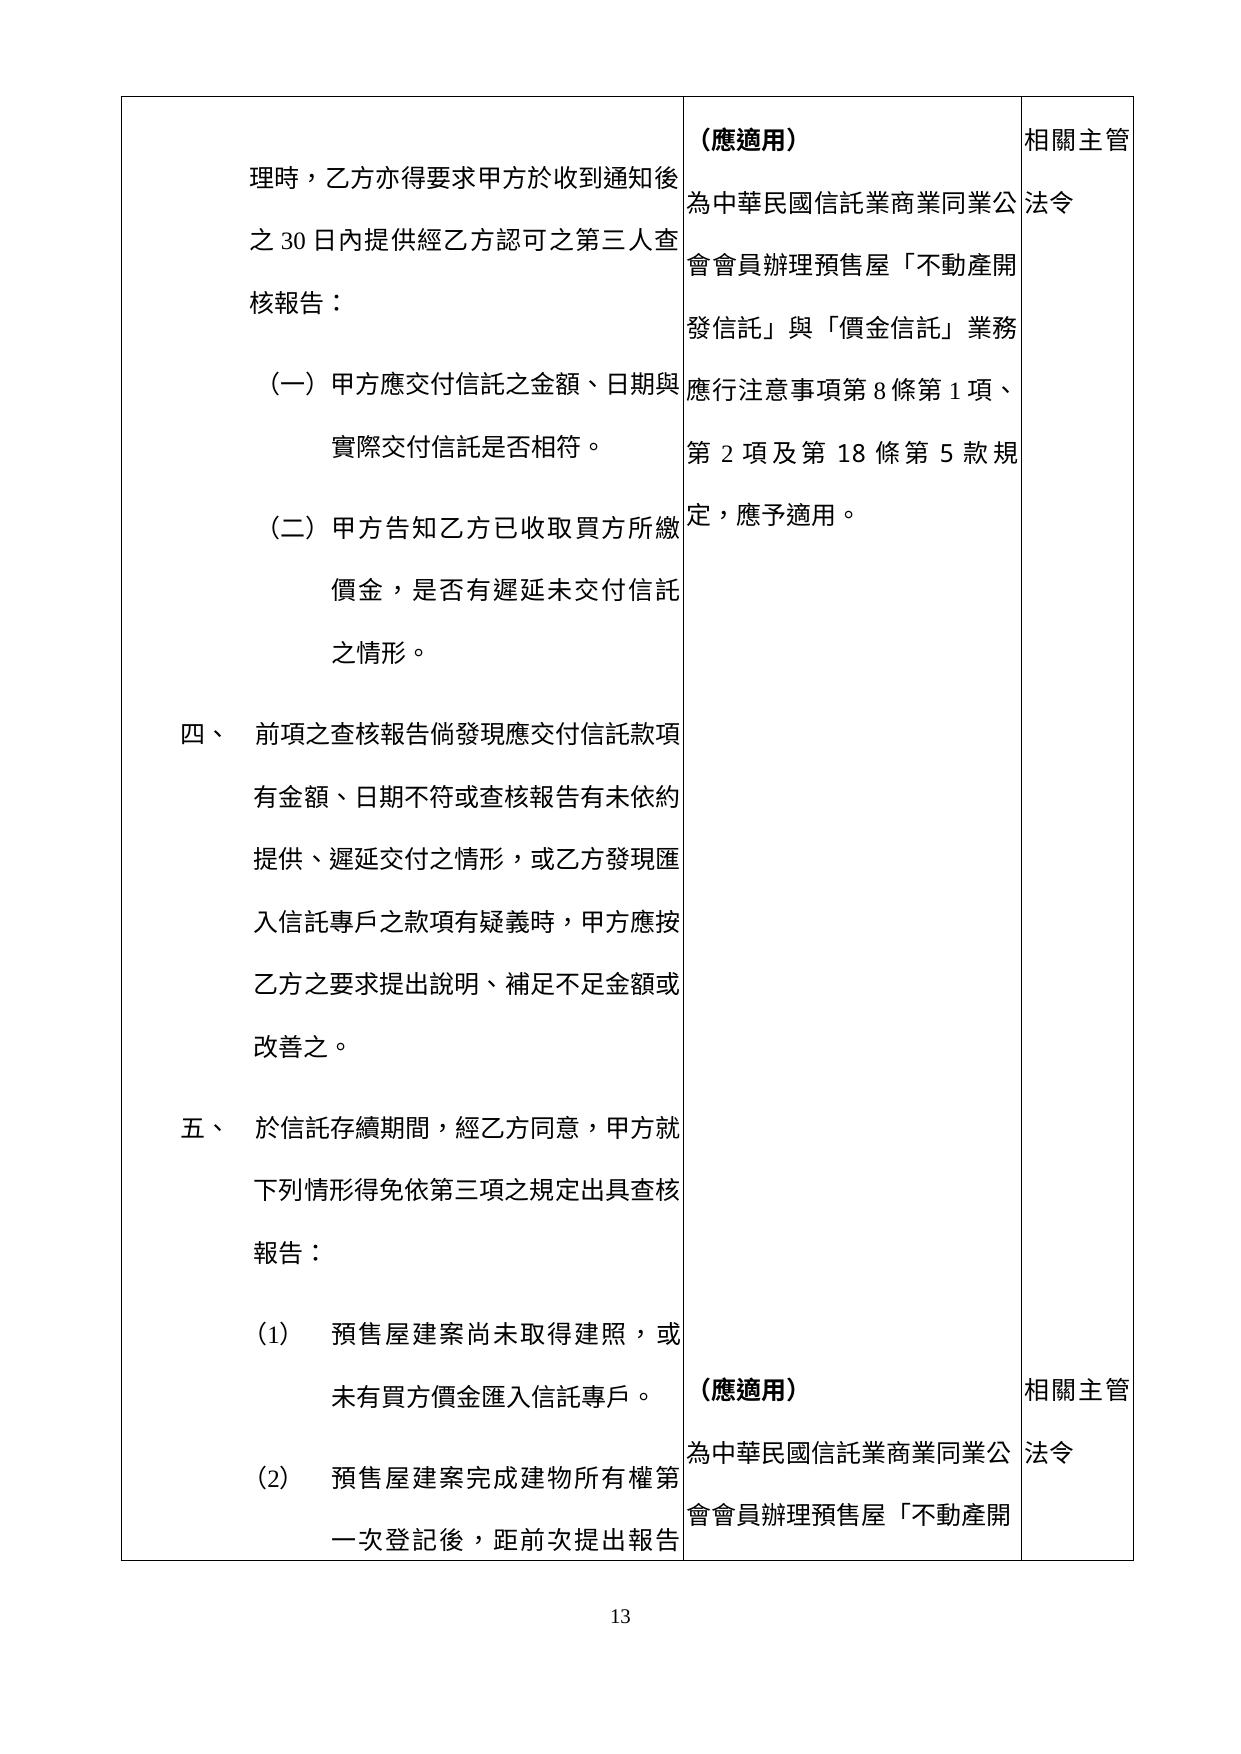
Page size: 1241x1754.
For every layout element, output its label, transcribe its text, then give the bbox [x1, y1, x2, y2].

table_cell （應適用） 為中華民國信託業商業同業公會會員辦理預售屋「不動產開發信託」與「價金信託」業務應行注意事項第8條第1項、第2項及第18條第5款規定，應予適用。 （應適用） 為中華民國信託業商業同業公會會員辦理預售屋「不動產開 [684, 97, 1021, 1560]
table_cell 第八條 委託人之義務與責任 甲方聲明並擔保如下： （一）甲方係依中華民國法律設立（認許）且現仍合法存續之公司。 （二） 甲方已完成為簽署本契約所必要之公司內部程序，且甲方及代表或代理甲方簽署或履行本契約之自然人已取得為簽訂及履行本契約所需之一切授權、許可與核准。 （三） 甲方簽訂及履行本契約並未違反任何法令、政府命令、甲方之公司章程或甲方與第三人所簽訂之任何契約、協議、聲明、承諾、約定或其他義務。 甲方應提供本契約之影本予買方，並應提供買賣契約之範本、影本或以電子檔案方式予乙方留底備查。 信託存續期間，甲方應就下列事項，每○個月提供經_______查核及至少每年提供經會計師查核簽認之報告，其查核內容至少應包含下列事項；如甲方有財務情況異常，或有甲方債權人向法院聲請對甲方就其於信託契約下信託受益權進行強制執行而甲方未能妥善處理時，乙方亦得要求甲方於收到通知後之30日內提供經乙方認可之第三人查核報告： （一）甲方應交付信託之金額、日期與實際交付信託是否相符。 （二） 甲方告知乙方已收取買方所繳價金，是否有遲延未交付信託之情形。 四、 前項之查核報告倘發現應交付信託款項有金額、日期不符或查核報告有未依約提供、遲延交付之情形，或乙方發現匯入信託專戶之款項有疑義時，甲方應按乙方之要求提出說明、補足不足金額或改善之。 五、 於信託存續期間，經乙方同意，甲方就下列情形得免依第三項之規定出具查核報告： 預售屋建案尚未取得建照，或未有買方價金匯入信託專戶。 預售屋建案完成建物所有權第一次登記後，距前次提出報告時僅餘畸零月數，則就該畸零月數部分不適用之。 預售屋建案完成建物所有權第一次登記後，信託目的已達成，甲方仍繼續辦理銷售，尚未終止信託契約並返還信託財產之情形。 信託目的確定不能完成時，並經甲方出具聲明書；或甲方已有明確事證足證信託目的確定不能完成時。 甲方對於本專案預售屋買賣交易應有適當之防制措施，並應以下列方式控管： （一） 買賣契約應有編號，由甲方自行登錄及控管，並提供契約編號簿冊及載明買方資料予乙方。乙方得派員或委託 定期或不定期查核。 （二）影印、縮影照像或以電子檔案方式留存買方之各項證件。 甲方應將下列事項於買賣契約或其附件中訂明並告知買方(包括後續買賣契約之受讓人)： （一）價金信託之信託目的係在將買方所繳價金依信託契約之約定專款專用，不具有「完工保證」或「價金返還保證」等之功能。買方就買賣契約之任何請求，應由甲方負最終履約責任。 （二） 為保障買方權益及配合乙方建置查詢網頁，甲方應告知且徵取買方書面同意將其個人資料及買賣契約資料提供予乙方，並同意乙方於信託契約相關之特定目的範圍內，得為蒐集、處理、利用及揭露。但除法令、中華民國信託業商業同業公會會員辦理預售屋「不動產開發信託」與「價金信託」業務應行注意事項或信託契約約定應予公開或揭露者外，乙方應負保密之責任。 （三）買方所繳價金，除直接匯(存)入信託專戶者外，甲方至遲應於收訖該筆價金之次一營業日交付信託。但不論前述任一方式，其信託關係僅存在於乙方與甲方，並非存在於乙方與買方，買方所繳價金於甲方交付信託後方為信託財產，未存入信託專戶之價金非屬信託財產，不受本價金信託之保障，就未存入信託專戶之價金所生之相關爭議應由買賣雙方自行協商。買方應每次繳款後自行於查詢網頁查詢其所繳價金交付信託之明細及相關資訊，以確認其所繳價金是否已確實交付信託。查詢網址為：[ ]，查詢途徑為：[ ]。買方對該網頁之資訊如有任何疑問，應逕洽甲方或乙方處理。 （四） 本契約第二條第四項「特定事由」發生時，買方對於可供分配信託財產之請求將因稅費、法定抵押權及抵押權等各項優先權利而受影響；買方就其未受償部分，應依買賣契約之約定向甲方請求。 （五） 本契約第二條第四項「特定事由」發生，如受託人認為有需要通知預售屋買方召開受益權人會議之情形，受益權人會議之召集事由、召集程序、議決方法、表決權之計算及其他應遵循事項如本契約附件一所載，甲方應將其訂為買賣契約之一部分，與買賣契約有相同效力。 （六）為確保買方權益，買方如發現下列情形應經由查詢網頁提供之通知管道及方式通知乙方： 1. 甲方有違反預售屋履約擔保機制相關之規定。 2. 依查詢網頁所揭露買方所繳價金及預售屋交易之資訊，與買方得悉之實際資訊不符者。 於信託存續期間內，因處理信託事務之需要，甲方應配合提供相關資料或證明文件予乙方；如因甲方提供之資料不實，致乙方或第三人受損害者，甲方應自負一切法律上責任。 甲方交付乙方之買賣契約價金明細如有變更或增訂者，應詳實提供更新資訊，甲方並應擔保資訊俱為真實、正確、完整；如有違反，甲方應負違約責任，乙方得停止甲方提領或動用信託財產，並得依本契約第十八條第二項及第三項之約定辦理。如因甲方提供之資料不實，致乙方或第三人受損害者，甲方應自負一切法律上責任。 買賣契約如有變更、無效、解除或終止之情事者，甲方應即通知乙方，如因怠為通知致生損害於乙方或第三人，或發生爭議者，甲方應自負一切法律上責任。 甲方有關出賣人之責任（包含但不限於開立統一發票交由買方收執）及因買賣所發生之一切稅捐、規費及代書費等，概由甲方自行負擔。 甲方之承攬廠商如發生下列事由之一，經甲方解除或終止承攬合約時，甲方應另行委任新承攬廠商並立即通知乙方： 無故停工達○個月以上； 無法如期完工； 違反承攬合約約定；或 _________ [122, 97, 683, 1560]
table_cell 相關主管法令 相關主管法令 [1022, 97, 1133, 1560]
